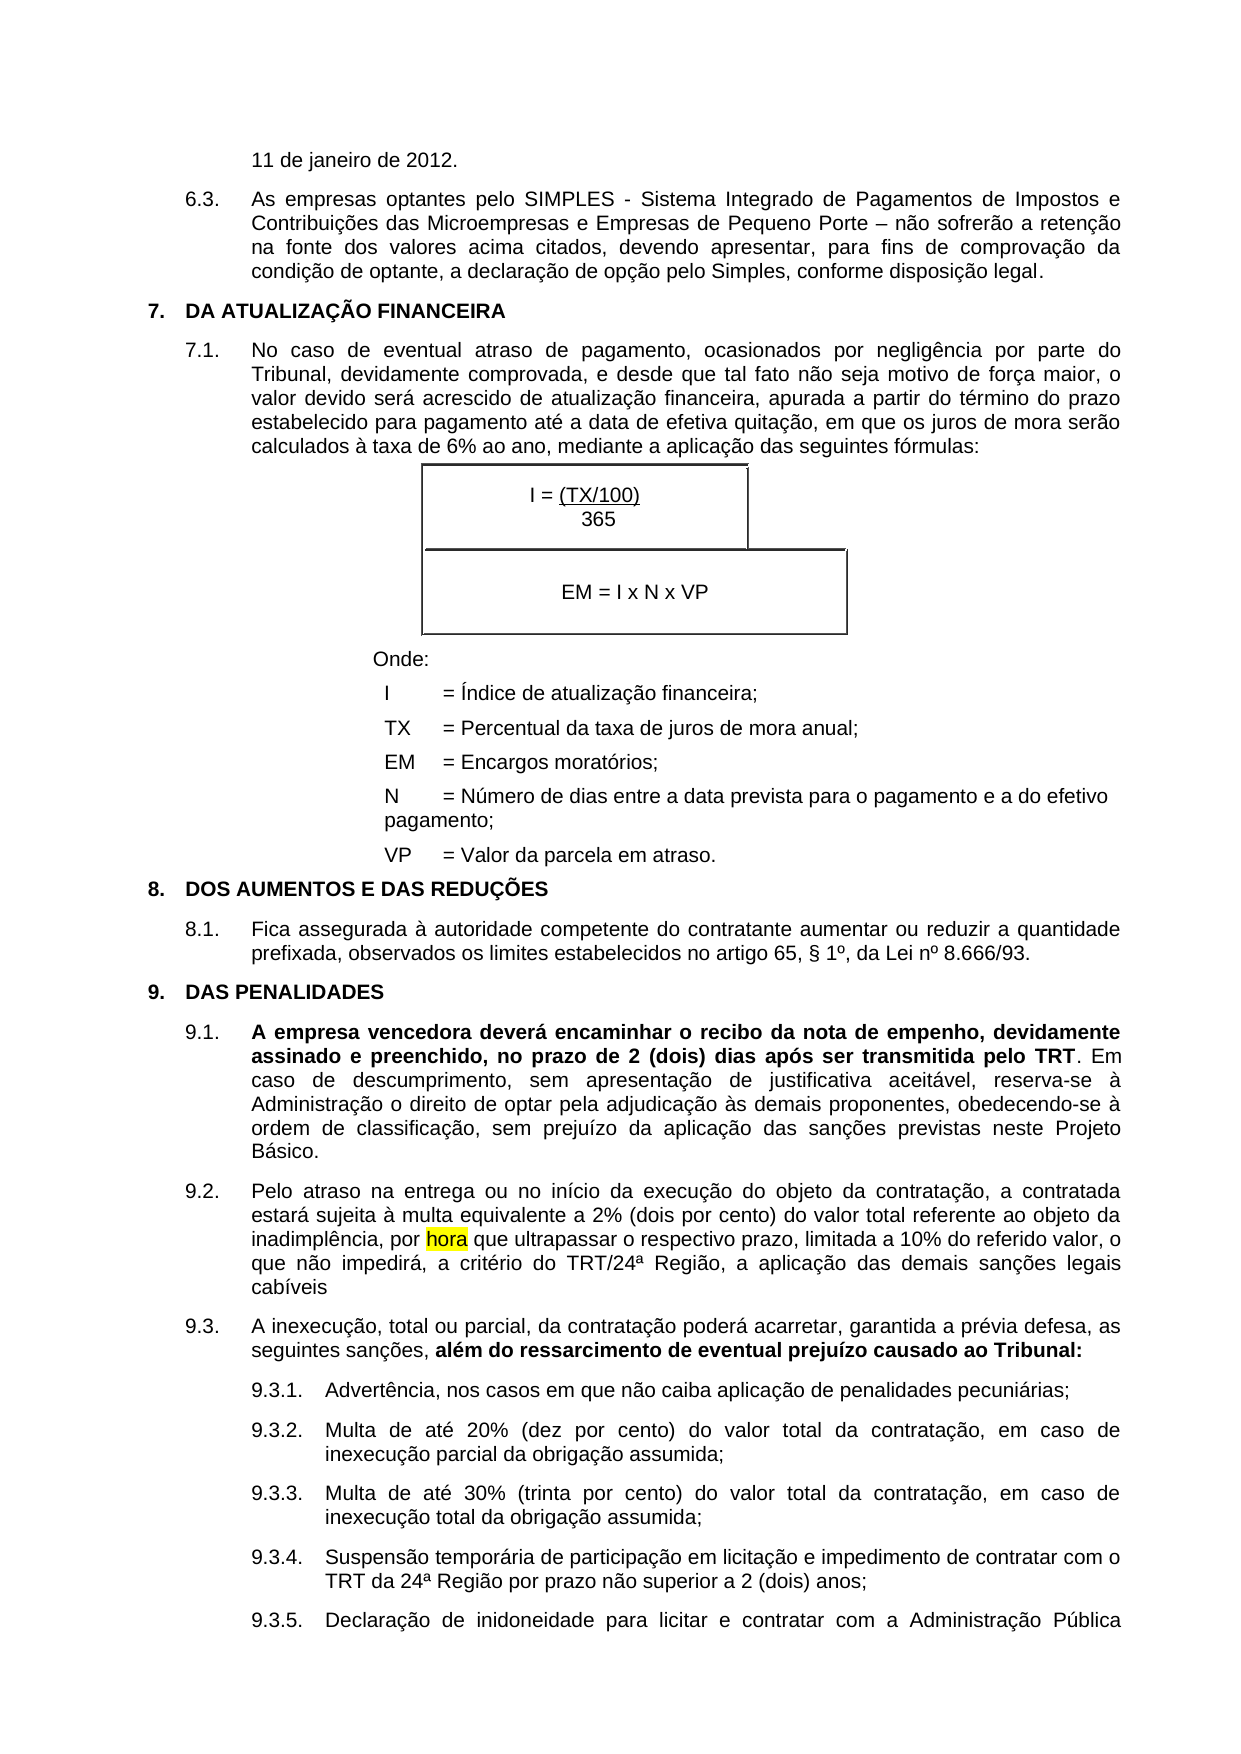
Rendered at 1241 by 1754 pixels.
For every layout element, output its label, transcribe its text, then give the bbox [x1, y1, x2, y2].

list Fica assegurada à autoridade competente do contratante aumentar ou reduzir a quantidade prefixada, observados os limites estabelecidos no artigo 65, § 1º, da Lei nº 8.666/93. [185, 916, 1122, 964]
table_header I = (TX/100) 365 [424, 466, 747, 548]
text VP = Valor da parcela em atraso. [384, 842, 1122, 866]
list DOS AUMENTOS E DAS REDUÇÕES [148, 877, 1122, 901]
text TX = Percentual da taxa de juros de mora anual; [384, 715, 1122, 739]
list No caso de eventual atraso de pagamento, ocasionados por negligência por parte do Tribunal, devidamente comprovada, e desde que tal fato não seja motivo de força maior, o valor devido será acrescido de atualização financeira, apurada a partir do término do prazo estabelecido para pagamento até a data de efetiva quitação, em que os juros de mora serão calculados à taxa de 6% ao ano, mediante a aplicação das seguintes fórmulas: [185, 338, 1122, 458]
text Onde: [373, 647, 1122, 671]
list A inexecução, total ou parcial, da contratação poderá acarretar, garantida a prévia defesa, as seguintes sanções, além do ressarcimento de eventual prejuízo causado ao Tribunal: [185, 1314, 1122, 1362]
table_cell EM = I x N x VP [423, 548, 847, 633]
list A empresa vencedora deverá encaminhar o recibo da nota de empenho, devidamente assinado e preenchido, no prazo de 2 (dois) dias após ser transmitida pelo TRT. Em caso de descumprimento, sem apresentação de justificativa aceitável, reserva-se à Administração o direito de optar pela adjudicação às demais proponentes, obedecendo-se à ordem de classificação, sem prejuízo da aplicação das sanções previstas neste Projeto Básico. [185, 1019, 1122, 1163]
list Multa de até 20% (dez por cento) do valor total da contratação, em caso de inexecução parcial da obrigação assumida; [251, 1417, 1122, 1465]
list 11 de janeiro de 2012. [185, 148, 1122, 172]
table_header [747, 463, 847, 548]
list Declaração de inidoneidade para licitar e contratar com a Administração Pública [251, 1608, 1122, 1632]
list As empresas optantes pelo SIMPLES - Sistema Integrado de Pagamentos de Impostos e Contribuições das Microempresas e Empresas de Pequeno Porte – não sofrerão a retenção na fonte dos valores acima citados, devendo apresentar, para fins de comprovação da condição de optante, a declaração de opção pelo Simples, conforme disposição legal. [185, 187, 1122, 283]
text I = Índice de atualização financeira; [384, 681, 1122, 705]
list Multa de até 30% (trinta por cento) do valor total da contratação, em caso de inexecução total da obrigação assumida; [251, 1481, 1122, 1529]
text EM = Encargos moratórios; [384, 750, 1122, 774]
list DAS PENALIDADES [148, 980, 1122, 1004]
text N = Número de dias entre a data prevista para o pagamento e a do efetivo pagamento; [384, 784, 1122, 832]
list Pelo atraso na entrega ou no início da execução do objeto da contratação, a contratada estará sujeita à multa equivalente a 2% (dois por cento) do valor total referente ao objeto da inadimplência, por hora que ultrapassar o respectivo prazo, limitada a 10% do referido valor, o que não impedirá, a critério do TRT/24ª Região, a aplicação das demais sanções legais cabíveis [185, 1179, 1122, 1299]
list DA ATUALIZAÇÃO FINANCEIRA [148, 299, 1122, 323]
list Advertência, nos casos em que não caiba aplicação de penalidades pecuniárias; [251, 1378, 1122, 1402]
list Suspensão temporária de participação em licitação e impedimento de contratar com o TRT da 24ª Região por prazo não superior a 2 (dois) anos; [251, 1544, 1122, 1592]
